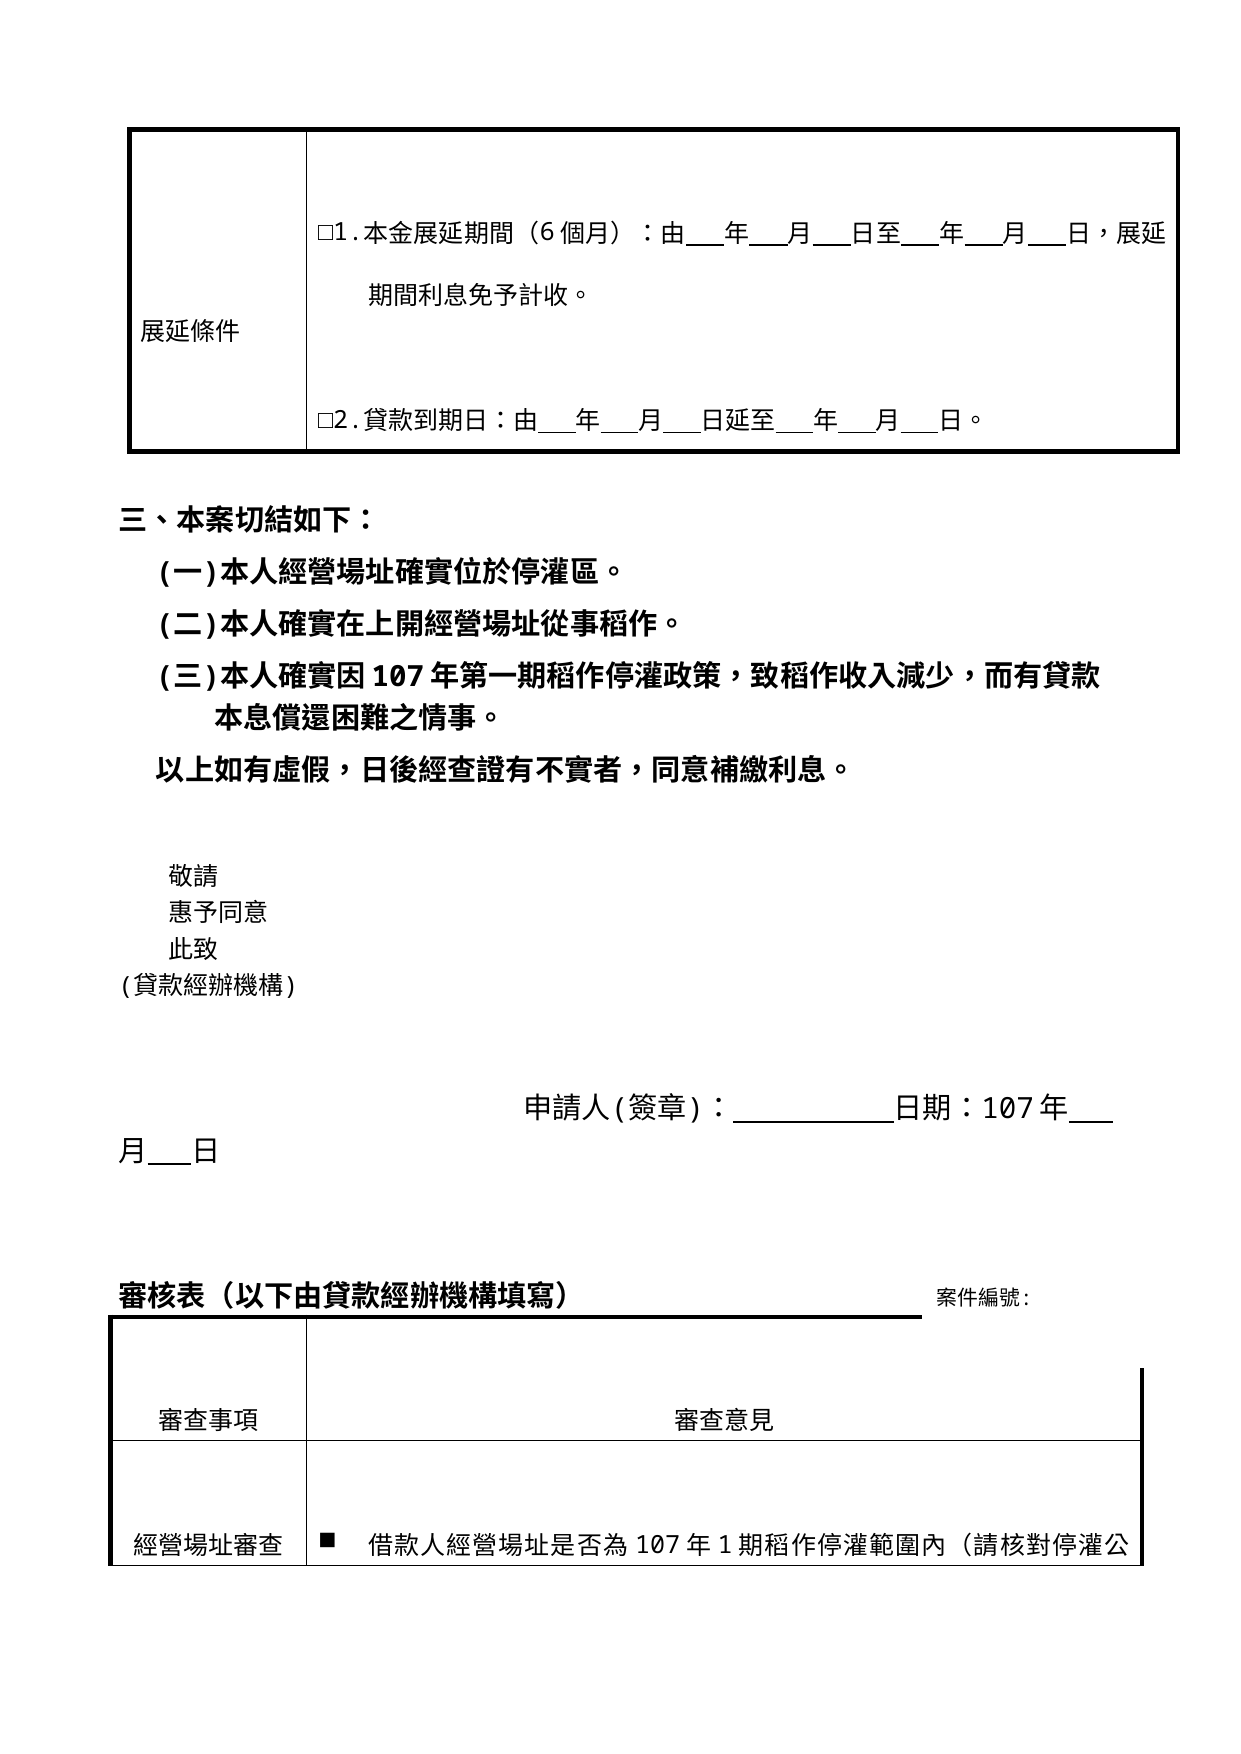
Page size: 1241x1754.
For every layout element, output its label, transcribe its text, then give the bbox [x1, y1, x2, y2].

table_cell 借款人經營場址是否為107年1期稻作停灌範圍內（請核對停灌公 [307, 1441, 1140, 1564]
table_header 審查事項 [113, 1319, 306, 1439]
text 惠予同意 [168, 893, 1122, 929]
text 此致 [168, 929, 1122, 965]
text 以上如有虛假，日後經查證有不實者，同意補繳利息。 [156, 746, 1122, 788]
text 敬請 [168, 857, 1122, 893]
text 申請人(簽章)： 日期：107年 月 日 [118, 1085, 1122, 1169]
text (二)本人確實在上開經營場址從事稻作。 [156, 600, 1122, 643]
table_header 展延條件 [132, 132, 306, 449]
table_header 審查意見 [307, 1319, 1140, 1439]
table_header □1.本金展延期間（6個月）：由 年 月 日至 年 月 日，展延期間利息免予計收。 □2.貸款到期日：由 年 月 日延至 年 月 日。 [307, 132, 1176, 449]
text (一)本人經營場址確實位於停灌區。 [156, 549, 1122, 591]
text (三)本人確實因107年第一期稻作停灌政策，致稻作收入減少，而有貸款本息償還困難之情事。 [156, 652, 1122, 737]
table_header 審查事項 [922, 1274, 1147, 1368]
table_cell 經營場址審查 [113, 1441, 306, 1564]
text 審核表（以下由貸款經辦機構填寫） [118, 1252, 1122, 1314]
text 三、本案切結如下： [118, 497, 1122, 539]
text (貸款經辦機構) [118, 965, 1122, 1002]
